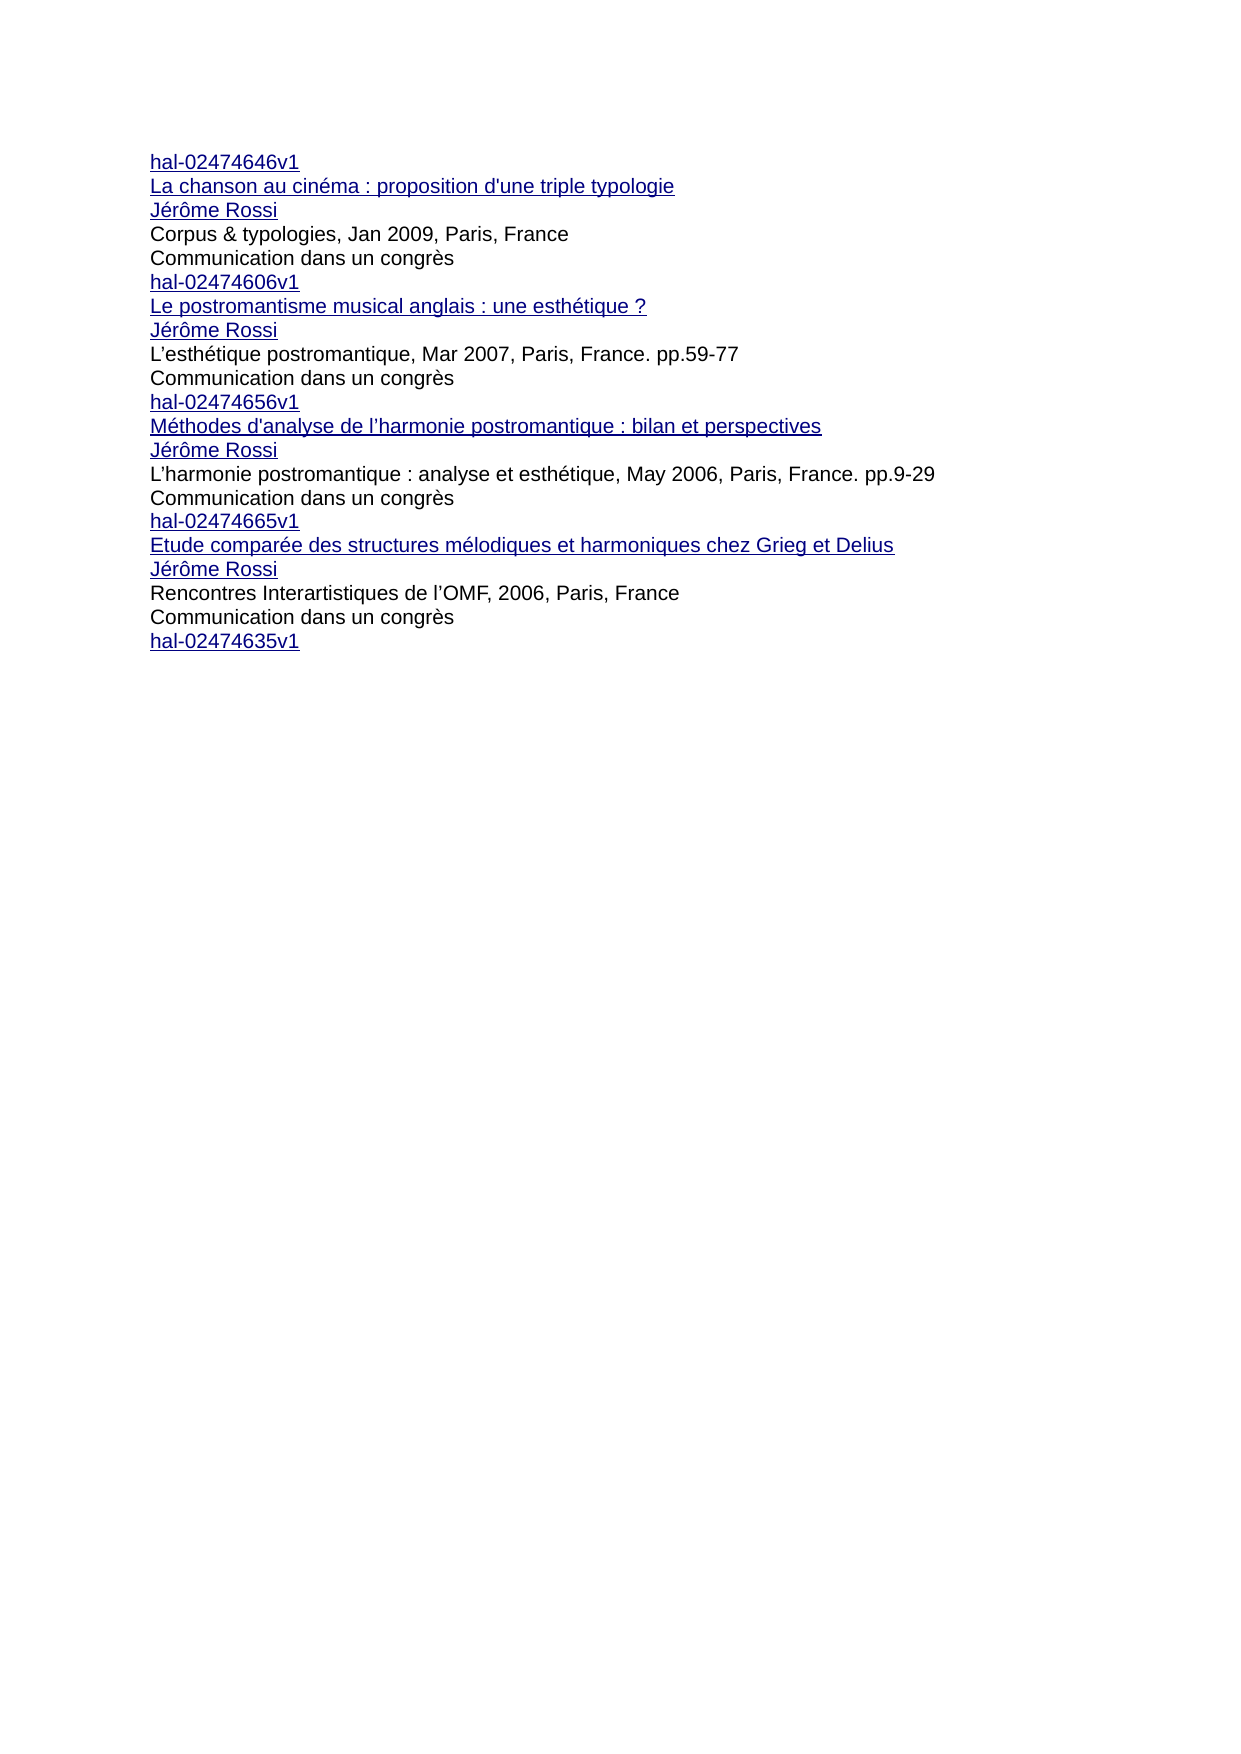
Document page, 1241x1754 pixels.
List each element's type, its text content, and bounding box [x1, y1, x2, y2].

table_cell hal-02474646v1 [150, 150, 1090, 174]
table_cell Etude comparée des structures mélodiques et harmoniques chez Grieg et Delius Jérôme Rossi Rencontres Interartistiques de l’OMF, 2006, Paris, France Communication dans un congrès hal-02474635v1 [150, 533, 1090, 653]
table_cell La chanson au cinéma : proposition d'une triple typologie Jérôme Rossi Corpus & typologies, Jan 2009, Paris, France Communication dans un congrès hal-02474606v1 [150, 174, 1090, 294]
table_cell Méthodes d'analyse de l’harmonie postromantique : bilan et perspectives Jérôme Rossi L’harmonie postromantique : analyse et esthétique, May 2006, Paris, France. pp.9-29 Communication dans un congrès hal-02474665v1 [150, 414, 1090, 533]
table_cell Le postromantisme musical anglais : une esthétique ? Jérôme Rossi L’esthétique postromantique, Mar 2007, Paris, France. pp.59-77 Communication dans un congrès hal-02474656v1 [150, 294, 1090, 413]
